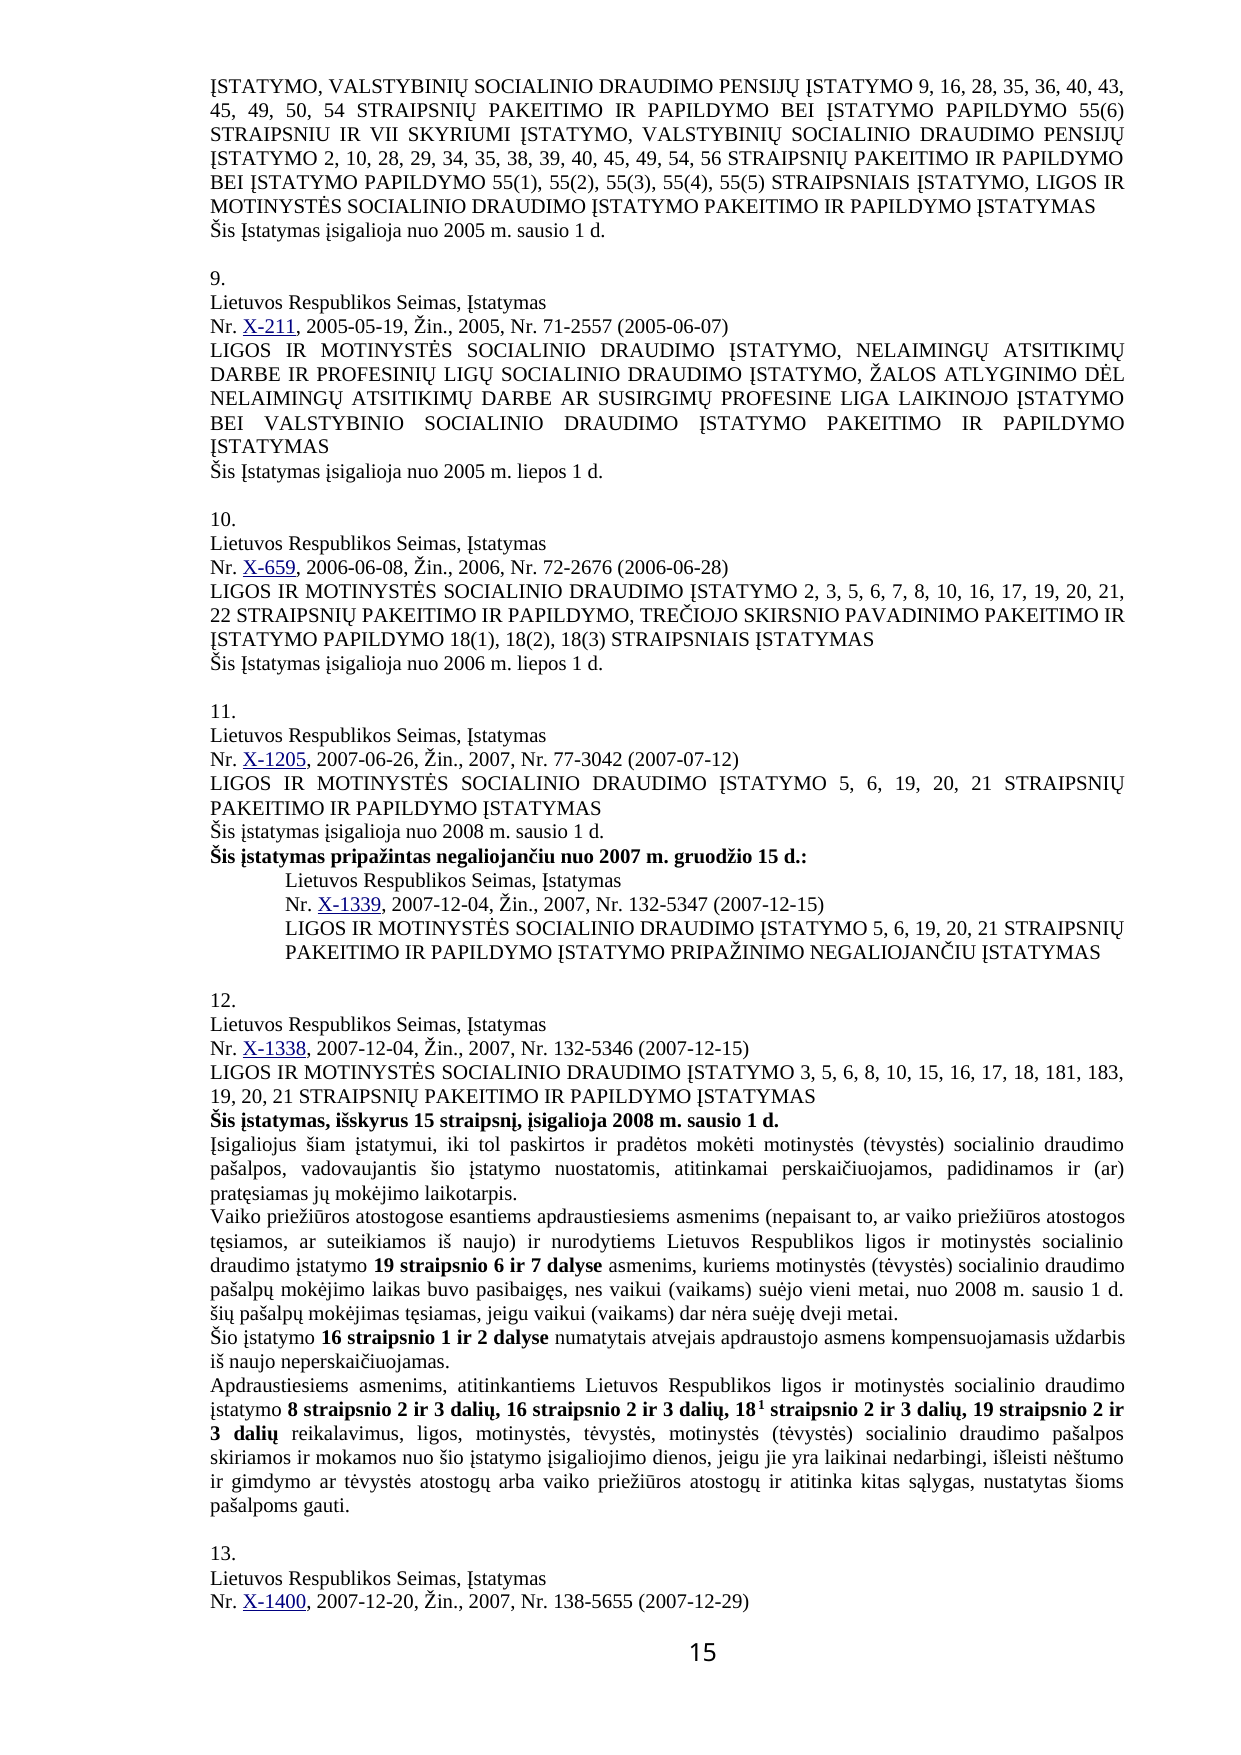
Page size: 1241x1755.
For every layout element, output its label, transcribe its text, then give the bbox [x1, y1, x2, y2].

text Nr. X-659, 2006-06-08, Žin., 2006, Nr. 72-2676 (2006-06-28) [210, 555, 1126, 579]
text LIGOS IR MOTINYSTĖS SOCIALINIO DRAUDIMO ĮSTATYMO, NELAIMINGŲ ATSITIKIMŲ DARBE IR PROFESINIŲ LIGŲ SOCIALINIO DRAUDIMO ĮSTATYMO, ŽALOS ATLYGINIMO DĖL NELAIMINGŲ ATSITIKIMŲ DARBE AR SUSIRGIMŲ PROFESINE LIGA LAIKINOJO ĮSTATYMO BEI VALSTYBINIO SOCIALINIO DRAUDIMO ĮSTATYMO PAKEITIMO IR PAPILDYMO ĮSTATYMAS [210, 338, 1126, 458]
text 13. [210, 1541, 1126, 1565]
text Nr. X-1338, 2007-12-04, Žin., 2007, Nr. 132-5346 (2007-12-15) [210, 1036, 1126, 1060]
text 10. [210, 507, 1126, 531]
text Nr. X-211, 2005-05-19, Žin., 2005, Nr. 71-2557 (2005-06-07) [210, 314, 1126, 338]
text Šis Įstatymas įsigalioja nuo 2005 m. liepos 1 d. [210, 458, 1126, 483]
text Lietuvos Respublikos Seimas, Įstatymas [210, 723, 1126, 747]
text Lietuvos Respublikos Seimas, Įstatymas [210, 531, 1126, 555]
text Vaiko priežiūros atostogose esantiems apdraustiesiems asmenims (nepaisant to, ar vaiko priežiūros atostogos tęsiamos, ar suteikiamos iš naujo) ir nurodytiems Lietuvos Respublikos ligos ir motinystės socialinio draudimo įstatymo 19 straipsnio 6 ir 7 dalyse asmenims, kuriems motinystės (tėvystės) socialinio draudimo pašalpų mokėjimo laikas buvo pasibaigęs, nes vaikui (vaikams) suėjo vieni metai, nuo 2008 m. sausio 1 d. šių pašalpų mokėjimas tęsiamas, jeigu vaikui (vaikams) dar nėra suėję dveji metai. [210, 1204, 1126, 1325]
text Lietuvos Respublikos Seimas, Įstatymas [210, 868, 1126, 892]
text Apdraustiesiems asmenims, atitinkantiems Lietuvos Respublikos ligos ir motinystės socialinio draudimo įstatymo 8 straipsnio 2 ir 3 dalių, 16 straipsnio 2 ir 3 dalių, 181 straipsnio 2 ir 3 dalių, 19 straipsnio 2 ir 3 dalių reikalavimus, ligos, motinystės, tėvystės, motinystės (tėvystės) socialinio draudimo pašalpos skiriamos ir mokamos nuo šio įstatymo įsigaliojimo dienos, jeigu jie yra laikinai nedarbingi, išleisti nėštumo ir gimdymo ar tėvystės atostogų arba vaiko priežiūros atostogų ir atitinka kitas sąlygas, nustatytas šioms pašalpoms gauti. [210, 1373, 1126, 1517]
text Šis įstatymas pripažintas negaliojančiu nuo 2007 m. gruodžio 15 d.: [210, 843, 1126, 868]
text 9. [210, 266, 1126, 290]
text Lietuvos Respublikos Seimas, Įstatymas [210, 290, 1126, 314]
text Šis Įstatymas įsigalioja nuo 2006 m. liepos 1 d. [210, 651, 1126, 675]
text LIGOS IR MOTINYSTĖS SOCIALINIO DRAUDIMO ĮSTATYMO 5, 6, 19, 20, 21 STRAIPSNIŲ PAKEITIMO IR PAPILDYMO ĮSTATYMO PRIPAŽINIMO NEGALIOJANČIU ĮSTATYMAS [285, 916, 1126, 964]
text Nr. X-1400, 2007-12-20, Žin., 2007, Nr. 138-5655 (2007-12-29) [210, 1589, 1126, 1613]
text Lietuvos Respublikos Seimas, Įstatymas [210, 1012, 1126, 1036]
text Įsigaliojus šiam įstatymui, iki tol paskirtos ir pradėtos mokėti motinystės (tėvystės) socialinio draudimo pašalpos, vadovaujantis šio įstatymo nuostatomis, atitinkamai perskaičiuojamos, padidinamos ir (ar) pratęsiamas jų mokėjimo laikotarpis. [210, 1132, 1126, 1204]
text Nr. X-1205, 2007-06-26, Žin., 2007, Nr. 77-3042 (2007-07-12) [210, 747, 1126, 771]
text LIGOS IR MOTINYSTĖS SOCIALINIO DRAUDIMO ĮSTATYMO 3, 5, 6, 8, 10, 15, 16, 17, 18, 181, 183, 19, 20, 21 STRAIPSNIŲ PAKEITIMO IR PAPILDYMO ĮSTATYMAS [210, 1060, 1126, 1108]
text LIGOS IR MOTINYSTĖS SOCIALINIO DRAUDIMO ĮSTATYMO 5, 6, 19, 20, 21 STRAIPSNIŲ PAKEITIMO IR PAPILDYMO ĮSTATYMAS [210, 771, 1126, 819]
text LIGOS IR MOTINYSTĖS SOCIALINIO DRAUDIMO ĮSTATYMO 2, 3, 5, 6, 7, 8, 10, 16, 17, 19, 20, 21, 22 STRAIPSNIŲ PAKEITIMO IR PAPILDYMO, TREČIOJO SKIRSNIO PAVADINIMO PAKEITIMO IR ĮSTATYMO PAPILDYMO 18(1), 18(2), 18(3) STRAIPSNIAIS ĮSTATYMAS [210, 579, 1126, 651]
text Šis Įstatymas įsigalioja nuo 2005 m. sausio 1 d. [210, 218, 1126, 242]
text ĮSTATYMO, VALSTYBINIŲ SOCIALINIO DRAUDIMO PENSIJŲ ĮSTATYMO 9, 16, 28, 35, 36, 40, 43, 45, 49, 50, 54 STRAIPSNIŲ PAKEITIMO IR PAPILDYMO BEI ĮSTATYMO PAPILDYMO 55(6) STRAIPSNIU IR VII SKYRIUMI ĮSTATYMO, VALSTYBINIŲ SOCIALINIO DRAUDIMO PENSIJŲ ĮSTATYMO 2, 10, 28, 29, 34, 35, 38, 39, 40, 45, 49, 54, 56 STRAIPSNIŲ PAKEITIMO IR PAPILDYMO BEI ĮSTATYMO PAPILDYMO 55(1), 55(2), 55(3), 55(4), 55(5) STRAIPSNIAIS ĮSTATYMO, LIGOS IR MOTINYSTĖS SOCIALINIO DRAUDIMO ĮSTATYMO PAKEITIMO IR PAPILDYMO ĮSTATYMAS [210, 73, 1126, 218]
text Lietuvos Respublikos Seimas, Įstatymas [210, 1565, 1126, 1589]
text Šio įstatymo 16 straipsnio 1 ir 2 dalyse numatytais atvejais apdraustojo asmens kompensuojamasis uždarbis iš naujo neperskaičiuojamas. [210, 1325, 1126, 1373]
text Šis įstatymas, išskyrus 15 straipsnį, įsigalioja 2008 m. sausio 1 d. [210, 1108, 1126, 1132]
text 11. [210, 699, 1126, 723]
text Nr. X-1339, 2007-12-04, Žin., 2007, Nr. 132-5347 (2007-12-15) [210, 892, 1126, 916]
text 12. [210, 988, 1126, 1012]
text Šis įstatymas įsigalioja nuo 2008 m. sausio 1 d. [210, 819, 1126, 843]
